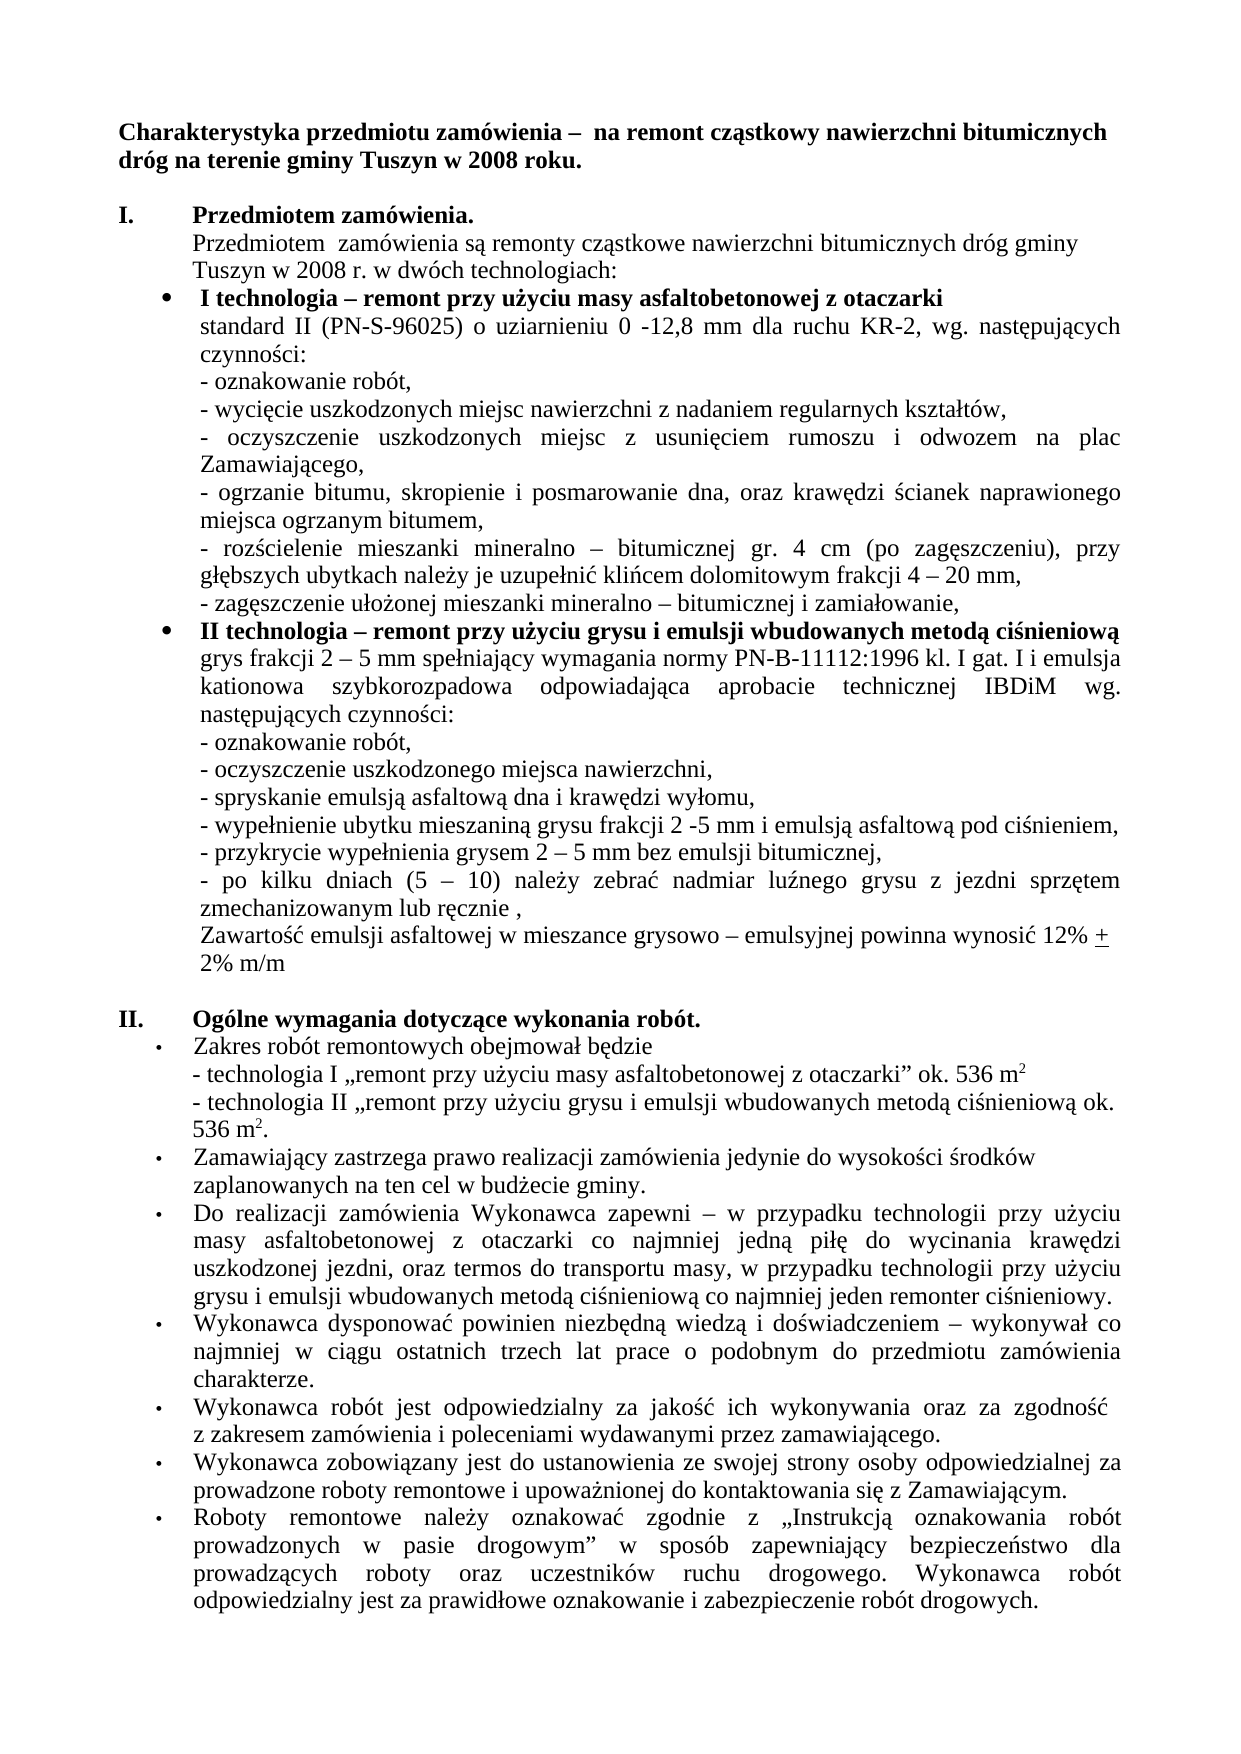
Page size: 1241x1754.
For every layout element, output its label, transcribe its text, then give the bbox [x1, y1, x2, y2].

list - ogrzanie bitumu, skropienie i posmarowanie dna, oraz krawędzi ścianek naprawionego miejsca ogrzanym bitumem, [162, 478, 1122, 534]
list standard II (PN-S-96025) o uziarnieniu 0 -12,8 mm dla ruchu KR-2, wg. następujących czynności: [162, 312, 1122, 367]
text Charakterystyka przedmiotu zamówienia – na remont cząstkowy nawierzchni bitumicznych dróg na terenie gminy Tuszyn w 2008 roku. [118, 118, 1122, 173]
list Wykonawca zobowiązany jest do ustanowienia ze swojej strony osoby odpowiedzialnej za prowadzone roboty remontowe i upoważnionej do kontaktowania się z Zamawiającym. [156, 1448, 1122, 1503]
text 2% m/m [118, 949, 1122, 977]
list - oznakowanie robót, [162, 728, 1122, 755]
text II. Ogólne wymagania dotyczące wykonania robót. [118, 1005, 1122, 1032]
text - technologia II „remont przy użyciu grysu i emulsji wbudowanych metodą ciśnieniową ok. 536 m2. [118, 1088, 1122, 1143]
list Wykonawca dysponować powinien niezbędną wiedzą i doświadczeniem – wykonywał co najmniej w ciągu ostatnich trzech lat prace o podobnym do przedmiotu zamówienia charakterze. [156, 1309, 1122, 1393]
list - oczyszczenie uszkodzonego miejsca nawierzchni, [162, 755, 1122, 783]
list grys frakcji 2 – 5 mm spełniający wymagania normy PN-B-11112:1996 kl. I gat. I i emulsja kationowa szybkorozpadowa odpowiadająca aprobacie technicznej IBDiM wg. następujących czynności: [162, 644, 1122, 728]
text - technologia I „remont przy użyciu masy asfaltobetonowej z otaczarki” ok. 536 m2 [118, 1060, 1122, 1088]
list - wycięcie uszkodzonych miejsc nawierzchni z nadaniem regularnych kształtów, [162, 395, 1122, 423]
list - oczyszczenie uszkodzonych miejsc z usunięciem rumoszu i odwozem na plac Zamawiającego, [162, 423, 1122, 478]
list Zakres robót remontowych obejmował będzie [156, 1032, 1122, 1060]
text zaplanowanych na ten cel w budżecie gminy. [118, 1171, 1122, 1199]
text Przedmiotem zamówienia są remonty cząstkowe nawierzchni bitumicznych dróg gminy [118, 229, 1122, 257]
text Tuszyn w 2008 r. w dwóch technologiach: [118, 257, 1122, 284]
list Wykonawca robót jest odpowiedzialny za jakość ich wykonywania oraz za zgodność z zakresem zamówienia i poleceniami wydawanymi przez zamawiającego. [156, 1393, 1122, 1448]
list - spryskanie emulsją asfaltową dna i krawędzi wyłomu, [162, 783, 1122, 811]
list - po kilku dniach (5 – 10) należy zebrać nadmiar luźnego grysu z jezdni sprzętem zmechanizowanym lub ręcznie , [162, 866, 1122, 922]
list Roboty remontowe należy oznakować zgodnie z „Instrukcją oznakowania robót prowadzonych w pasie drogowym” w sposób zapewniający bezpieczeństwo dla prowadzących roboty oraz uczestników ruchu drogowego. Wykonawca robót odpowiedzialny jest za prawidłowe oznakowanie i zabezpieczenie robót drogowych. [156, 1503, 1122, 1614]
list - oznakowanie robót, [162, 367, 1122, 395]
text Zawartość emulsji asfaltowej w mieszance grysowo – emulsyjnej powinna wynosić 12% + [118, 922, 1122, 949]
list II technologia – remont przy użyciu grysu i emulsji wbudowanych metodą ciśnieniową [162, 617, 1122, 644]
list - zagęszczenie ułożonej mieszanki mineralno – bitumicznej i zamiałowanie, [162, 589, 1122, 617]
list - wypełnienie ubytku mieszaniną grysu frakcji 2 -5 mm i emulsją asfaltową pod ciśnieniem, [162, 811, 1122, 838]
list - rozścielenie mieszanki mineralno – bitumicznej gr. 4 cm (po zagęszczeniu), przy głębszych ubytkach należy je uzupełnić klińcem dolomitowym frakcji 4 – 20 mm, [162, 534, 1122, 589]
text I. Przedmiotem zamówienia. [118, 201, 1122, 229]
list I technologia – remont przy użyciu masy asfaltobetonowej z otaczarki [162, 284, 1122, 312]
list - przykrycie wypełnienia grysem 2 – 5 mm bez emulsji bitumicznej, [162, 838, 1122, 866]
list Zamawiający zastrzega prawo realizacji zamówienia jedynie do wysokości środków [156, 1143, 1122, 1171]
list Do realizacji zamówienia Wykonawca zapewni – w przypadku technologii przy użyciu masy asfaltobetonowej z otaczarki co najmniej jedną piłę do wycinania krawędzi uszkodzonej jezdni, oraz termos do transportu masy, w przypadku technologii przy użyciu grysu i emulsji wbudowanych metodą ciśnieniową co najmniej jeden remonter ciśnieniowy. [156, 1199, 1122, 1309]
